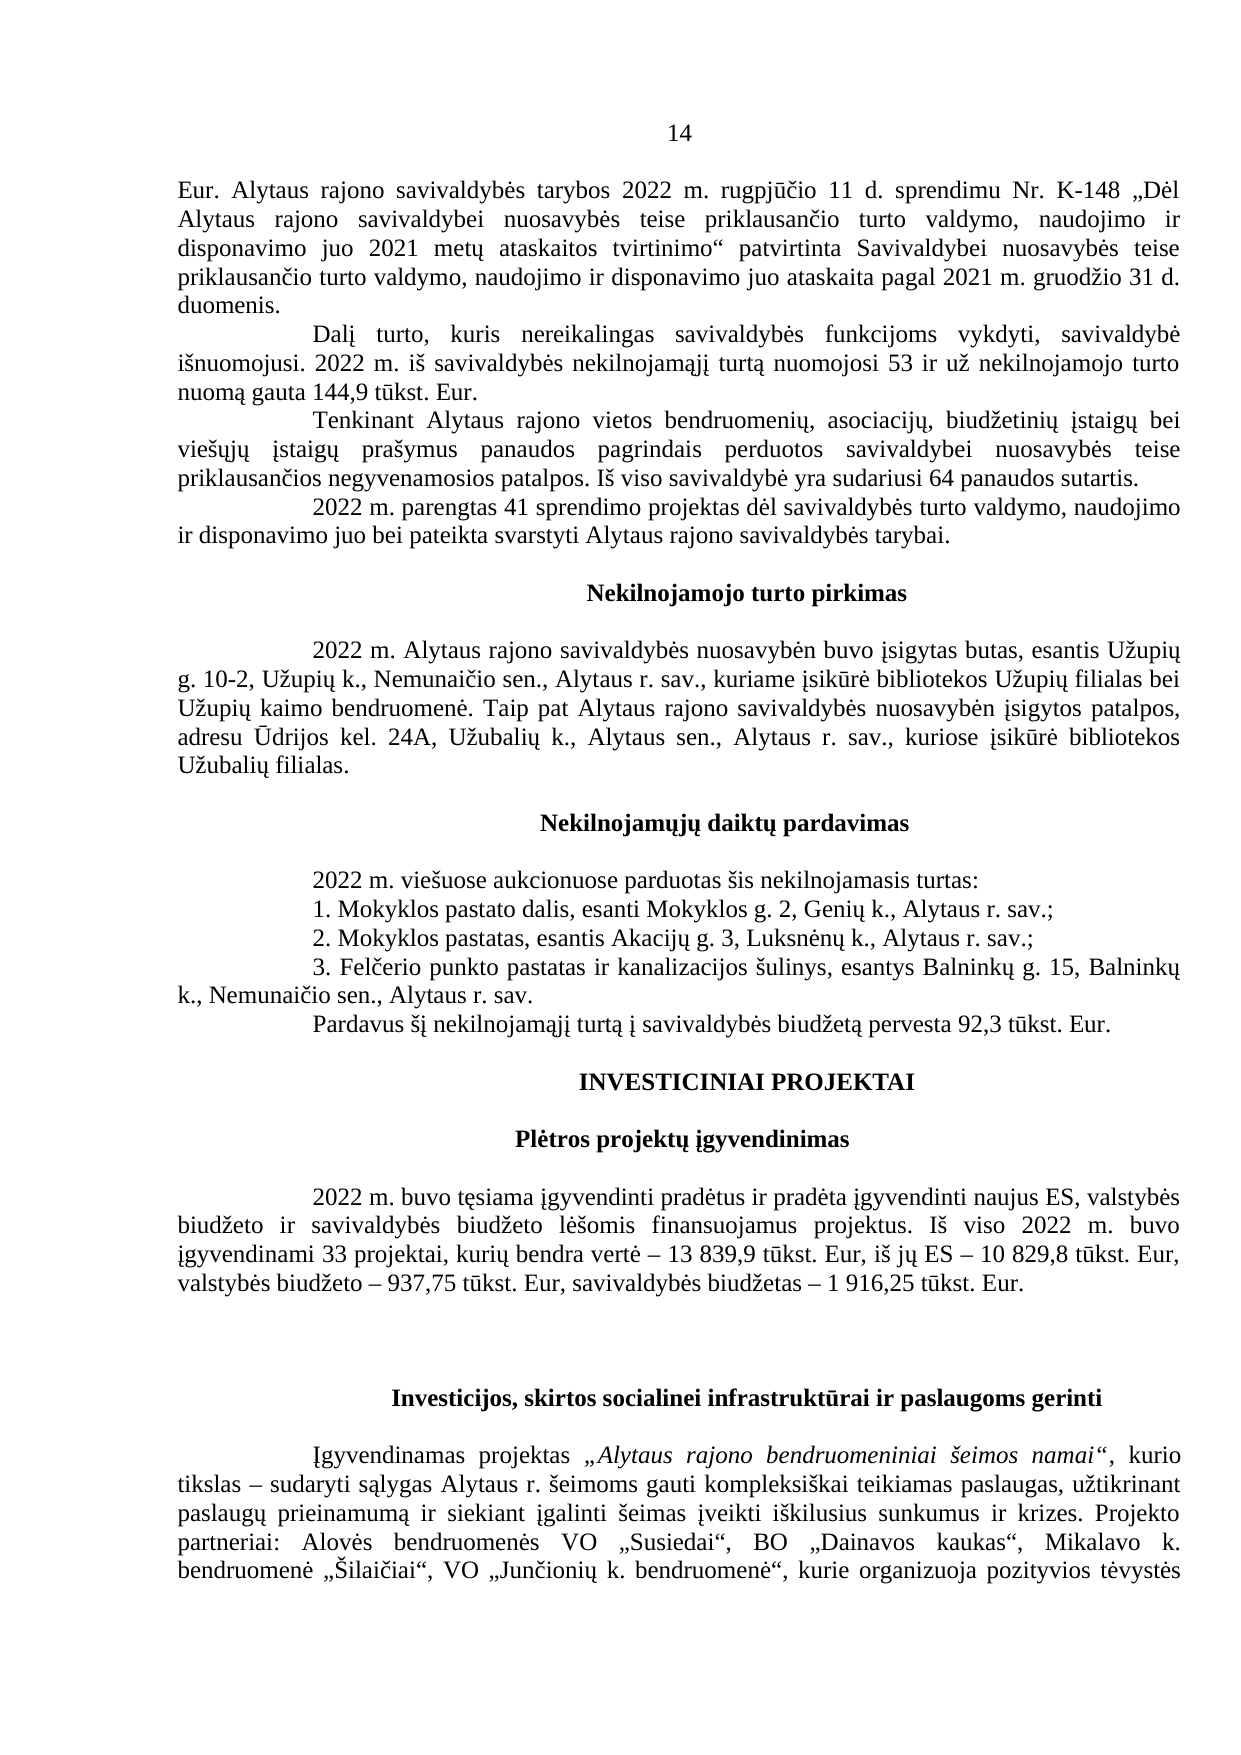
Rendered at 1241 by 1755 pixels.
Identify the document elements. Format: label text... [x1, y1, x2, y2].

text 2022 m. parengtas 41 sprendimo projektas dėl savivaldybės turto valdymo, naudojimo ir disponavimo juo bei pateikta svarstyti Alytaus rajono savivaldybės tarybai. [177, 492, 1181, 549]
text 2022 m. Alytaus rajono savivaldybės nuosavybėn buvo įsigytas butas, esantis Užupių g. 10-2, Užupių k., Nemunaičio sen., Alytaus r. sav., kuriame įsikūrė bibliotekos Užupių filialas bei Užupių kaimo bendruomenė. Taip pat Alytaus rajono savivaldybės nuosavybėn įsigytos patalpos, adresu Ūdrijos kel. 24A, Užubalių k., Alytaus sen., Alytaus r. sav., kuriose įsikūrė bibliotekos Užubalių filialas. [177, 636, 1181, 779]
text 2. Mokyklos pastatas, esantis Akacijų g. 3, Luksnėnų k., Alytaus r. sav.; [177, 923, 1181, 952]
text 2022 m. buvo tęsiama įgyvendinti pradėtus ir pradėta įgyvendinti naujus ES, valstybės biudžeto ir savivaldybės biudžeto lėšomis finansuojamus projektus. Iš viso 2022 m. buvo įgyvendinami 33 projektai, kurių bendra vertė – 13 839,9 tūkst. Eur, iš jų ES – 10 829,8 tūkst. Eur, valstybės biudžeto – 937,75 tūkst. Eur, savivaldybės biudžetas – 1 916,25 tūkst. Eur. [177, 1182, 1181, 1297]
text 3. Felčerio punkto pastatas ir kanalizacijos šulinys, esantys Balninkų g. 15, Balninkų k., Nemunaičio sen., Alytaus r. sav. [177, 952, 1181, 1009]
text 2022 m. viešuose aukcionuose parduotas šis nekilnojamasis turtas: [177, 866, 1181, 894]
text Eur. Alytaus rajono savivaldybės tarybos 2022 m. rugpjūčio 11 d. sprendimu Nr. K-148 „Dėl Alytaus rajono savivaldybei nuosavybės teise priklausančio turto valdymo, naudojimo ir disponavimo juo 2021 metų ataskaitos tvirtinimo“ patvirtinta Savivaldybei nuosavybės teise priklausančio turto valdymo, naudojimo ir disponavimo juo ataskaita pagal 2021 m. gruodžio 31 d. duomenis. [177, 176, 1181, 319]
text INVESTICINIAI PROJEKTAI [177, 1067, 1181, 1096]
text Pardavus šį nekilnojamąjį turtą į savivaldybės biudžetą pervesta 92,3 tūkst. Eur. [177, 1009, 1181, 1038]
text Investicijos, skirtos socialinei infrastruktūrai ir paslaugoms gerinti [177, 1383, 1181, 1412]
text Nekilnojamojo turto pirkimas [177, 578, 1181, 607]
text Plėtros projektų įgyvendinimas [177, 1096, 1181, 1153]
text Nekilnojamųjų daiktų pardavimas [133, 808, 1181, 837]
text Tenkinant Alytaus rajono vietos bendruomenių, asociacijų, biudžetinių įstaigų bei viešųjų įstaigų prašymus panaudos pagrindais perduotos savivaldybei nuosavybės teise priklausančios negyvenamosios patalpos. Iš viso savivaldybė yra sudariusi 64 panaudos sutartis. [177, 406, 1181, 492]
text 1. Mokyklos pastato dalis, esanti Mokyklos g. 2, Genių k., Alytaus r. sav.; [177, 894, 1181, 923]
text Dalį turto, kuris nereikalingas savivaldybės funkcijoms vykdyti, savivaldybė išnuomojusi. 2022 m. iš savivaldybės nekilnojamąjį turtą nuomojosi 53 ir už nekilnojamojo turto nuomą gauta 144,9 tūkst. Eur. [177, 319, 1181, 406]
text Įgyvendinamas projektas „Alytaus rajono bendruomeniniai šeimos namai“, kurio tikslas – sudaryti sąlygas Alytaus r. šeimoms gauti kompleksiškai teikiamas paslaugas, užtikrinant paslaugų prieinamumą ir siekiant įgalinti šeimas įveikti iškilusius sunkumus ir krizes. Projekto partneriai: Alovės bendruomenės VO „Susiedai“, BO „Dainavos kaukas“, Mikalavo k. bendruomenė „Šilaičiai“, VO „Junčionių k. bendruomenė“, kurie organizuoja pozityvios tėvystės [177, 1441, 1181, 1584]
